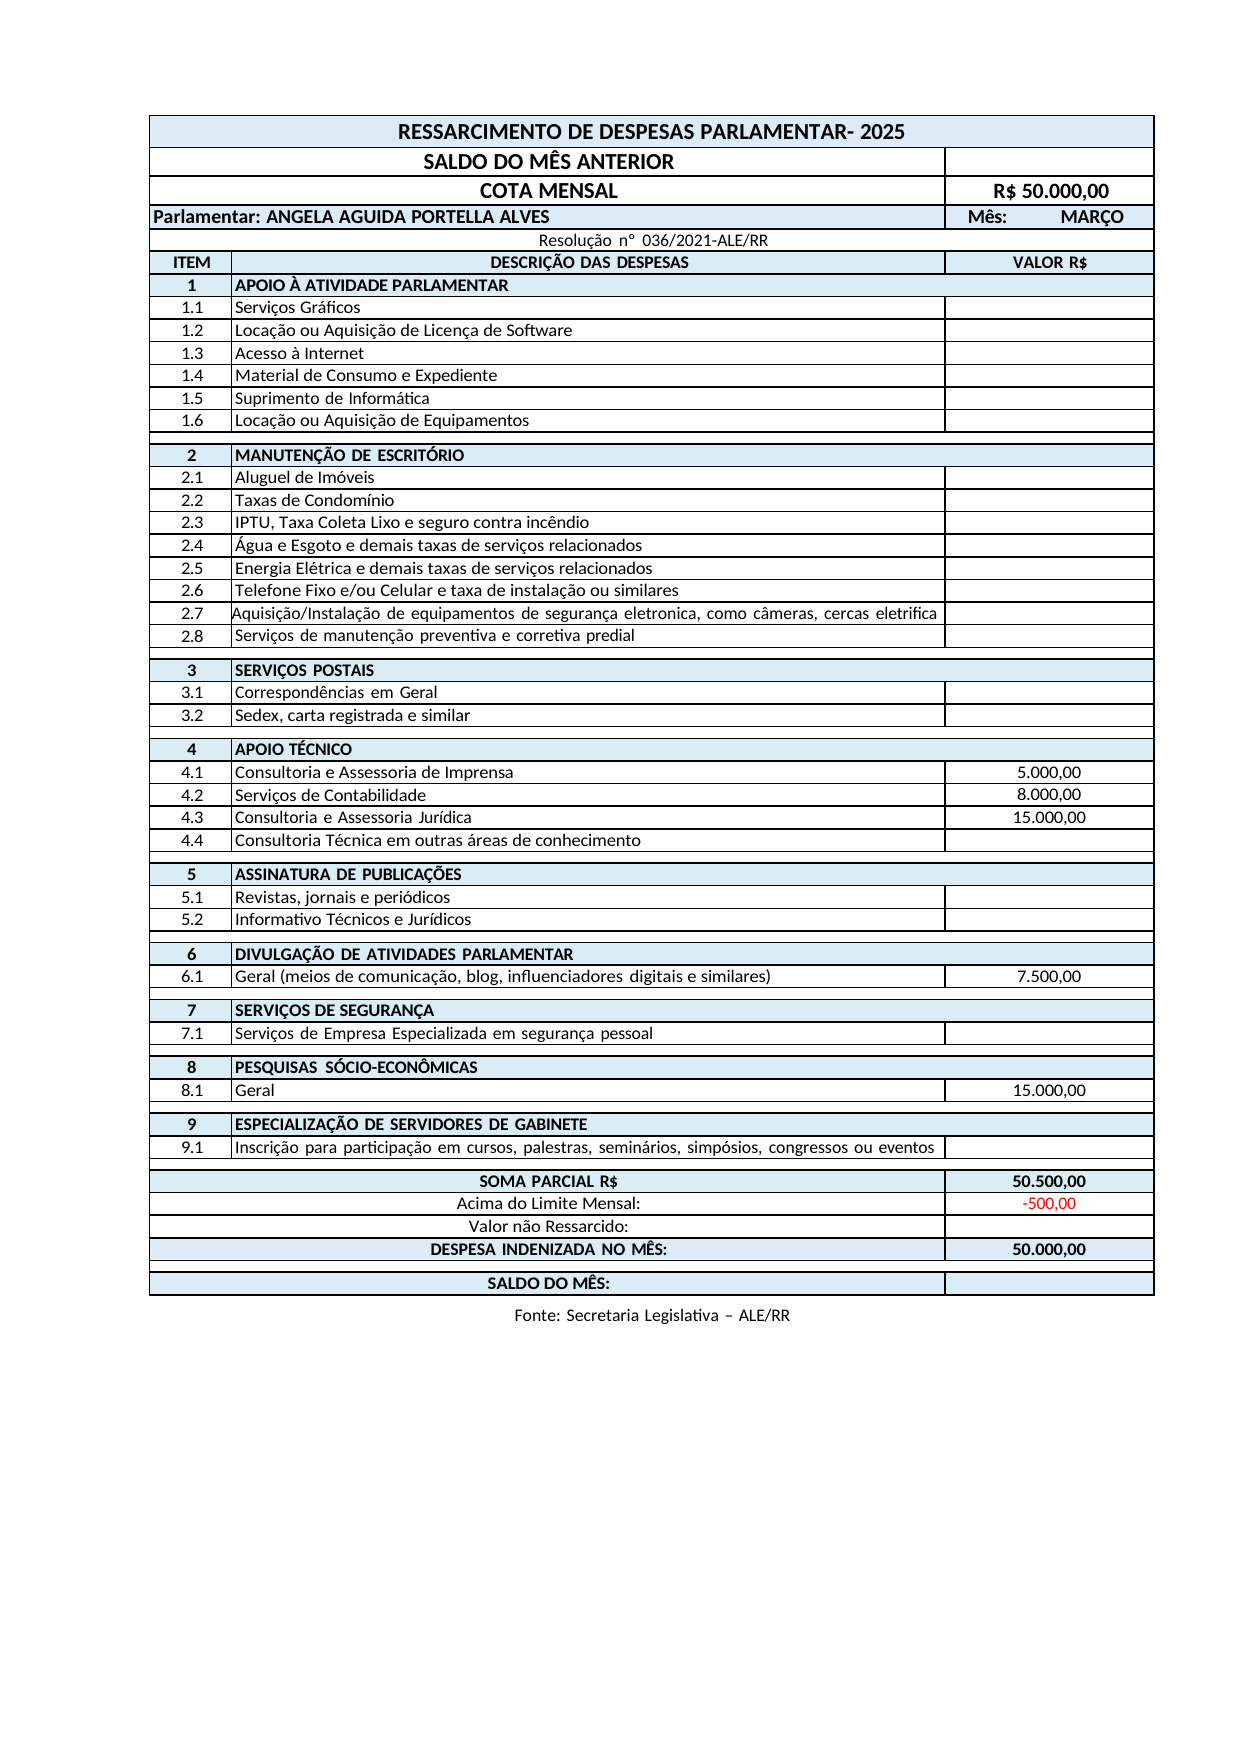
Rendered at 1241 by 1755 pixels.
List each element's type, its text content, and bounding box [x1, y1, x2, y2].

table_cell 5.000,00 [946, 762, 1153, 783]
table_cell [946, 830, 1153, 851]
table_cell Mês: MARÇO [946, 206, 1153, 228]
table_cell SALDO DO MÊS: [150, 1273, 944, 1294]
table_cell Serviços de manutenção preventiva e corretiva predial [232, 625, 944, 646]
table_cell [150, 433, 1153, 443]
table_cell 2.5 [150, 558, 231, 578]
table_cell SOMA PARCIAL R$ [150, 1171, 944, 1192]
table_cell 1.6 [150, 410, 231, 431]
table_cell 3 [150, 660, 231, 681]
table_cell IPTU, Taxa Coleta Lixo e seguro contra incêndio [232, 512, 944, 533]
table_cell -500,00 [946, 1193, 1153, 1214]
table_cell 4.2 [150, 784, 231, 805]
table_cell Consultoria e Assessoria de Imprensa [232, 762, 944, 783]
table_cell [946, 1216, 1153, 1237]
table_cell 9 [150, 1114, 231, 1135]
table_cell 2.4 [150, 535, 231, 556]
table_cell [946, 467, 1153, 488]
table_cell [946, 1023, 1153, 1044]
text Fonte: Secretaria Legislativa – ALE/RR [148, 1304, 1157, 1326]
table_cell 2 [150, 445, 231, 466]
table_cell 8.000,00 [946, 784, 1153, 805]
table_cell 9.1 [150, 1137, 231, 1157]
table_cell [946, 342, 1153, 363]
table_cell 1.4 [150, 365, 231, 386]
table_cell Serviços de Empresa Especializada em segurança pessoal [232, 1023, 944, 1044]
table_cell Inscrição para participação em cursos, palestras, seminários, simpósios, congressos ou eventos [232, 1137, 944, 1157]
table_cell PESQUISAS SÓCIO-ECONÔMICAS [232, 1057, 1153, 1078]
table_cell [946, 320, 1153, 341]
table_cell [946, 705, 1153, 726]
table_cell 50.000,00 [946, 1239, 1153, 1259]
table_cell Correspondências em Geral [232, 682, 944, 703]
table_cell APOIO À ATIVIDADE PARLAMENTAR [232, 275, 1153, 296]
table_cell APOIO TÉCNICO [232, 739, 1153, 760]
table_cell VALOR R$ [946, 252, 1153, 273]
table_cell Resolução nº 036/2021-ALE/RR [150, 230, 1153, 250]
table_cell DESPESA INDENIZADA NO MÊS: [150, 1239, 944, 1259]
table_cell 6.1 [150, 966, 231, 987]
table_cell [150, 727, 1153, 737]
table_cell SERVIÇOS DE SEGURANÇA [232, 1000, 1153, 1021]
table_cell Geral [232, 1080, 944, 1101]
table_cell Informativo Técnicos e Jurídicos [232, 909, 944, 930]
table_cell 7 [150, 1000, 231, 1021]
table_cell [946, 682, 1153, 703]
table_cell 5.1 [150, 886, 231, 907]
table_cell Água e Esgoto e demais taxas de serviços relacionados [232, 535, 944, 556]
table_cell [946, 909, 1153, 930]
table_cell 4 [150, 739, 231, 760]
table_cell [946, 512, 1153, 533]
table_cell 4.1 [150, 762, 231, 783]
table_cell Locação ou Aquisição de Licença de Software [232, 320, 944, 341]
table_cell 5 [150, 864, 231, 885]
table_cell Valor não Ressarcido: [150, 1216, 944, 1237]
table_cell DIVULGAÇÃO DE ATIVIDADES PARLAMENTAR [232, 943, 1153, 964]
table_cell 2.3 [150, 512, 231, 533]
table_cell Geral (meios de comunicação, blog, influenciadores digitais e similares) [232, 966, 944, 987]
table_cell 5.2 [150, 909, 231, 930]
table_cell 8.1 [150, 1080, 231, 1101]
table_cell Sedex, carta registrada e similar [232, 705, 944, 726]
table_cell 7.1 [150, 1023, 231, 1044]
table_cell Locação ou Aquisição de Equipamentos [232, 410, 944, 431]
table_cell COTA MENSAL [150, 177, 944, 204]
table_cell 15.000,00 [946, 1080, 1153, 1101]
table_cell R$ 50.000,00 [946, 177, 1153, 204]
table_cell DESCRIÇÃO DAS DESPESAS [232, 252, 944, 273]
table_cell 1 [150, 275, 231, 296]
table_cell [946, 558, 1153, 578]
table_cell 8 [150, 1057, 231, 1078]
table_cell 4.3 [150, 807, 231, 828]
table_cell Aluguel de Imóveis [232, 467, 944, 488]
table_cell 6 [150, 943, 231, 964]
table_cell [946, 297, 1153, 318]
table_cell [946, 388, 1153, 409]
table_cell Parlamentar: ANGELA AGUIDA PORTELLA ALVES [150, 206, 944, 228]
table_cell [150, 1045, 1153, 1055]
table_cell Acima do Limite Mensal: [150, 1193, 944, 1214]
table_cell 3.1 [150, 682, 231, 703]
table_cell 1.2 [150, 320, 231, 341]
table_cell [150, 1159, 1153, 1169]
table_cell [946, 365, 1153, 386]
table_cell 2.2 [150, 490, 231, 511]
table_cell [946, 603, 1153, 624]
table_cell [946, 1273, 1153, 1294]
table_cell 15.000,00 [946, 807, 1153, 828]
table_cell 1.1 [150, 297, 231, 318]
table_cell [946, 535, 1153, 556]
table_cell Acesso à Internet [232, 342, 944, 363]
table_cell Energia Elétrica e demais taxas de serviços relacionados [232, 558, 944, 578]
table_cell Material de Consumo e Expediente [232, 365, 944, 386]
table_cell ASSINATURA DE PUBLICAÇÕES [232, 864, 1153, 885]
table_cell Taxas de Condomínio [232, 490, 944, 511]
table_cell [946, 886, 1153, 907]
table_cell 3.2 [150, 705, 231, 726]
table_cell 2.7 [150, 603, 231, 624]
table_cell [946, 148, 1153, 175]
table_cell Telefone Fixo e/ou Celular e taxa de instalação ou similares [232, 580, 944, 601]
table_cell [150, 852, 1153, 862]
table_cell [150, 932, 1153, 942]
table_header RESSARCIMENTO DE DESPESAS PARLAMENTAR- 2025 [150, 116, 1153, 147]
table_cell MANUTENÇÃO DE ESCRITÓRIO [232, 445, 1153, 466]
table_cell ITEM [150, 252, 231, 273]
table_cell 2.6 [150, 580, 231, 601]
table_cell Suprimento de Informática [232, 388, 944, 409]
table_cell SERVIÇOS POSTAIS [232, 660, 1153, 681]
table_cell [946, 1137, 1153, 1157]
table_cell [946, 490, 1153, 511]
table_cell Consultoria e Assessoria Jurídica [232, 807, 944, 828]
table_cell 2.8 [150, 625, 231, 646]
table_cell Revistas, jornais e periódicos [232, 886, 944, 907]
table_cell Aquisição/Instalação de equipamentos de segurança eletronica, como câmeras, cercas eletrifica [232, 603, 944, 624]
table_cell Serviços Gráficos [232, 297, 944, 318]
table_cell Consultoria Técnica em outras áreas de conhecimento [232, 830, 944, 851]
table_cell [946, 580, 1153, 601]
table_cell SALDO DO MÊS ANTERIOR [150, 148, 944, 175]
table_cell [150, 1261, 1153, 1271]
table_cell 1.5 [150, 388, 231, 409]
table_cell 50.500,00 [946, 1171, 1153, 1192]
table_cell [150, 988, 1153, 998]
table_cell 1.3 [150, 342, 231, 363]
table_cell [150, 1102, 1153, 1112]
table_cell [150, 648, 1153, 658]
table_cell 4.4 [150, 830, 231, 851]
table_cell 2.1 [150, 467, 231, 488]
table_cell [946, 410, 1153, 431]
table_cell Serviços de Contabilidade [232, 784, 944, 805]
table_cell [946, 625, 1153, 646]
table_cell ESPECIALIZAÇÃO DE SERVIDORES DE GABINETE [232, 1114, 1153, 1135]
table_cell 7.500,00 [946, 966, 1153, 987]
